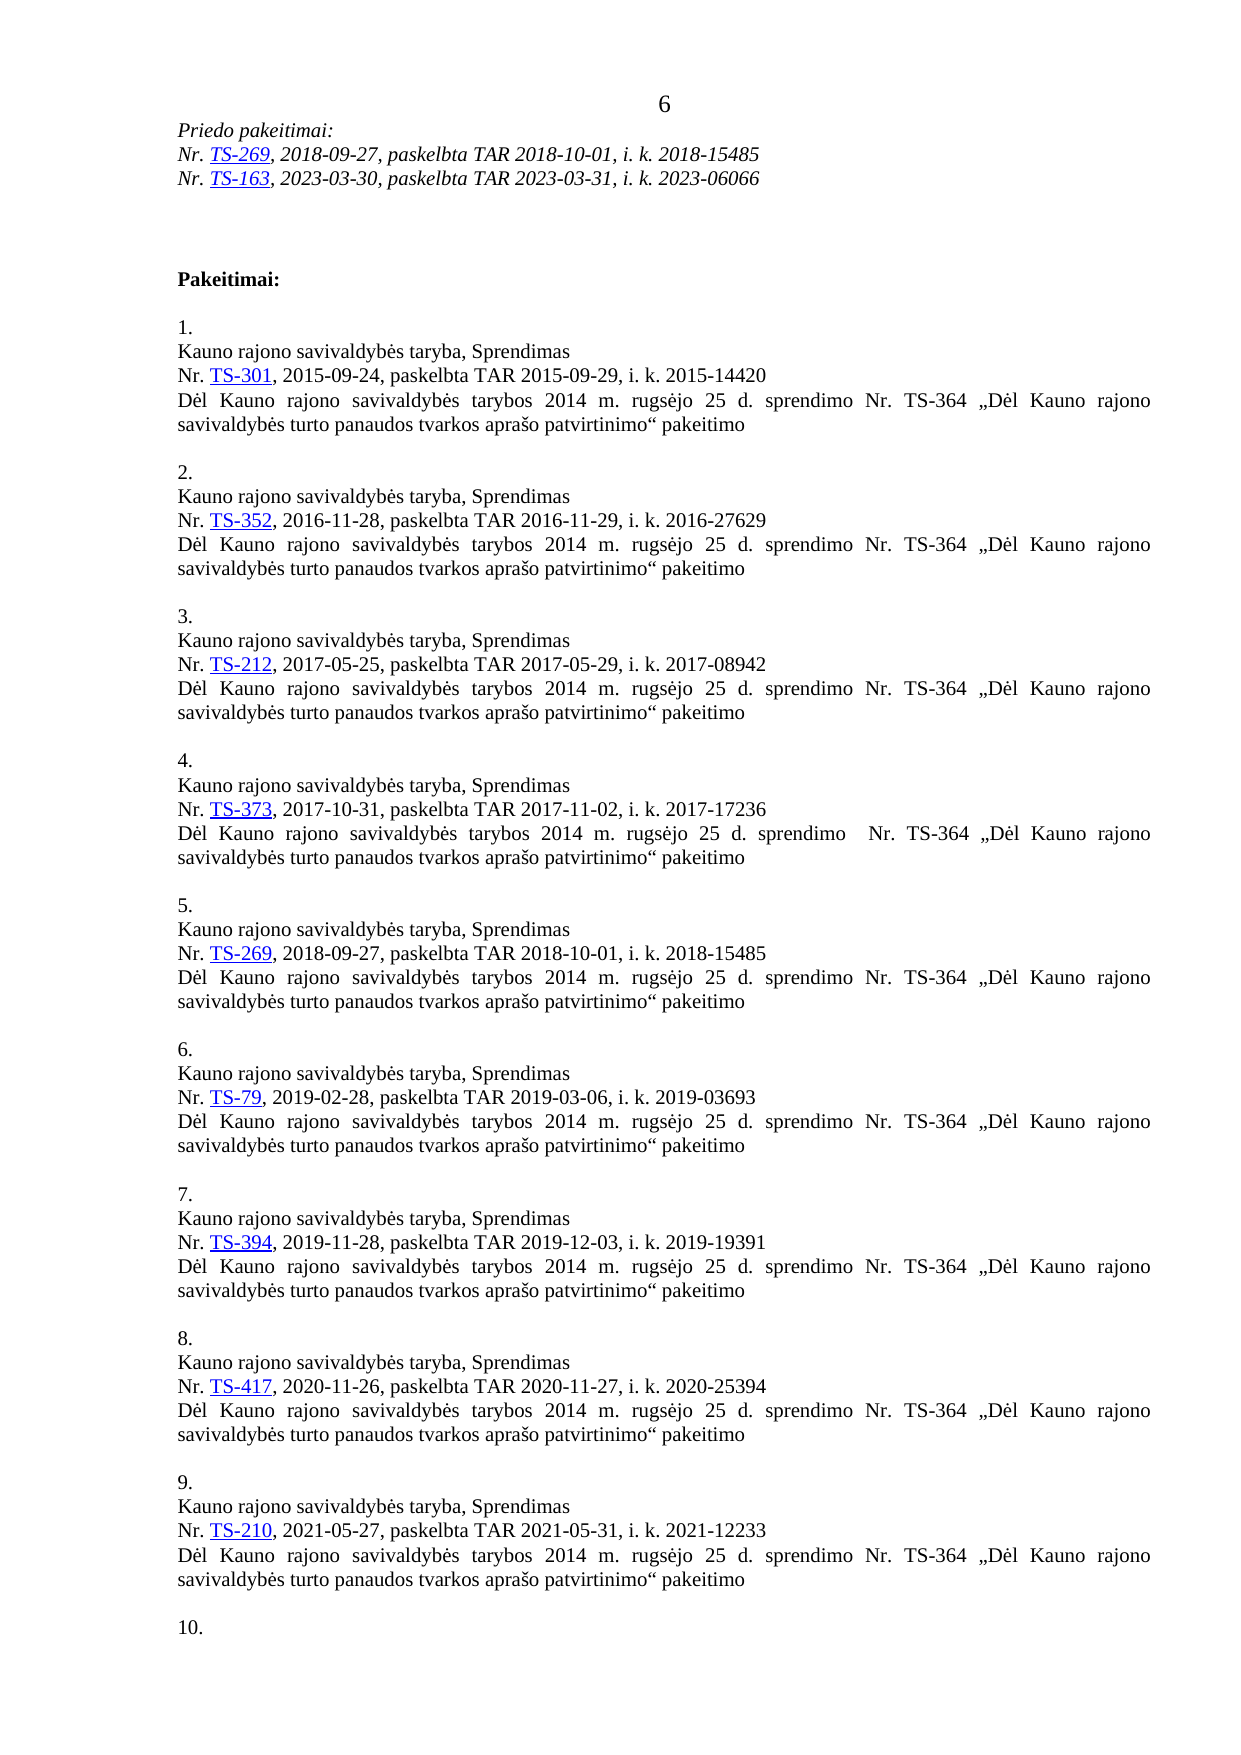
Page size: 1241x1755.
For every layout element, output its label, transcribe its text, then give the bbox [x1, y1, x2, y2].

text 7. [177, 1182, 1152, 1206]
text Nr. TS-210, 2021-05-27, paskelbta TAR 2021-05-31, i. k. 2021-12233 [177, 1518, 1152, 1542]
text 9. [177, 1470, 1152, 1494]
text Nr. TS-212, 2017-05-25, paskelbta TAR 2017-05-29, i. k. 2017-08942 [177, 652, 1152, 676]
text Dėl Kauno rajono savivaldybės tarybos 2014 m. rugsėjo 25 d. sprendimo Nr. TS-364 „Dėl Kauno rajono savivaldybės turto panaudos tvarkos aprašo patvirtinimo“ pakeitimo [177, 1109, 1152, 1157]
text Nr. TS-373, 2017-10-31, paskelbta TAR 2017-11-02, i. k. 2017-17236 [177, 797, 1152, 821]
text Kauno rajono savivaldybės taryba, Sprendimas [177, 484, 1152, 508]
text Dėl Kauno rajono savivaldybės tarybos 2014 m. rugsėjo 25 d. sprendimo Nr. TS-364 „Dėl Kauno rajono savivaldybės turto panaudos tvarkos aprašo patvirtinimo“ pakeitimo [177, 532, 1152, 580]
text 10. [177, 1615, 1152, 1639]
text Nr. TS-417, 2020-11-26, paskelbta TAR 2020-11-27, i. k. 2020-25394 [177, 1374, 1152, 1398]
text Dėl Kauno rajono savivaldybės tarybos 2014 m. rugsėjo 25 d. sprendimo Nr. TS-364 „Dėl Kauno rajono savivaldybės turto panaudos tvarkos aprašo patvirtinimo“ pakeitimo [177, 1254, 1152, 1302]
text Nr. TS-394, 2019-11-28, paskelbta TAR 2019-12-03, i. k. 2019-19391 [177, 1230, 1152, 1254]
text Priedo pakeitimai: [177, 118, 1152, 142]
text Kauno rajono savivaldybės taryba, Sprendimas [177, 917, 1152, 941]
text Dėl Kauno rajono savivaldybės tarybos 2014 m. rugsėjo 25 d. sprendimo Nr. TS-364 „Dėl Kauno rajono savivaldybės turto panaudos tvarkos aprašo patvirtinimo“ pakeitimo [177, 676, 1152, 724]
text Nr. TS-301, 2015-09-24, paskelbta TAR 2015-09-29, i. k. 2015-14420 [177, 363, 1152, 387]
text Nr. TS-163, 2023-03-30, paskelbta TAR 2023-03-31, i. k. 2023-06066 [177, 166, 1152, 190]
text 4. [177, 748, 1152, 772]
text Kauno rajono savivaldybės taryba, Sprendimas [177, 1350, 1152, 1374]
text Dėl Kauno rajono savivaldybės tarybos 2014 m. rugsėjo 25 d. sprendimo Nr. TS-364 „Dėl Kauno rajono savivaldybės turto panaudos tvarkos aprašo patvirtinimo“ pakeitimo [177, 387, 1152, 436]
text Kauno rajono savivaldybės taryba, Sprendimas [177, 1206, 1152, 1230]
text Kauno rajono savivaldybės taryba, Sprendimas [177, 628, 1152, 652]
text Kauno rajono savivaldybės taryba, Sprendimas [177, 339, 1152, 363]
text 2. [177, 460, 1152, 484]
text Nr. TS-269, 2018-09-27, paskelbta TAR 2018-10-01, i. k. 2018-15485 [177, 142, 1152, 166]
text Dėl Kauno rajono savivaldybės tarybos 2014 m. rugsėjo 25 d. sprendimo Nr. TS-364 „Dėl Kauno rajono savivaldybės turto panaudos tvarkos aprašo patvirtinimo“ pakeitimo [177, 821, 1152, 869]
text Nr. TS-79, 2019-02-28, paskelbta TAR 2019-03-06, i. k. 2019-03693 [177, 1085, 1152, 1109]
text Kauno rajono savivaldybės taryba, Sprendimas [177, 1061, 1152, 1085]
text Kauno rajono savivaldybės taryba, Sprendimas [177, 1494, 1152, 1518]
text Dėl Kauno rajono savivaldybės tarybos 2014 m. rugsėjo 25 d. sprendimo Nr. TS-364 „Dėl Kauno rajono savivaldybės turto panaudos tvarkos aprašo patvirtinimo“ pakeitimo [177, 1398, 1152, 1446]
text Nr. TS-269, 2018-09-27, paskelbta TAR 2018-10-01, i. k. 2018-15485 [177, 941, 1152, 965]
text Dėl Kauno rajono savivaldybės tarybos 2014 m. rugsėjo 25 d. sprendimo Nr. TS-364 „Dėl Kauno rajono savivaldybės turto panaudos tvarkos aprašo patvirtinimo“ pakeitimo [177, 965, 1152, 1013]
text Pakeitimai: [177, 267, 1152, 291]
text 8. [177, 1326, 1152, 1350]
text 3. [177, 604, 1152, 628]
text 6. [177, 1037, 1152, 1061]
text 1. [177, 315, 1152, 339]
text Dėl Kauno rajono savivaldybės tarybos 2014 m. rugsėjo 25 d. sprendimo Nr. TS-364 „Dėl Kauno rajono savivaldybės turto panaudos tvarkos aprašo patvirtinimo“ pakeitimo [177, 1542, 1152, 1591]
text Kauno rajono savivaldybės taryba, Sprendimas [177, 772, 1152, 797]
text Nr. TS-352, 2016-11-28, paskelbta TAR 2016-11-29, i. k. 2016-27629 [177, 508, 1152, 532]
text 5. [177, 893, 1152, 917]
